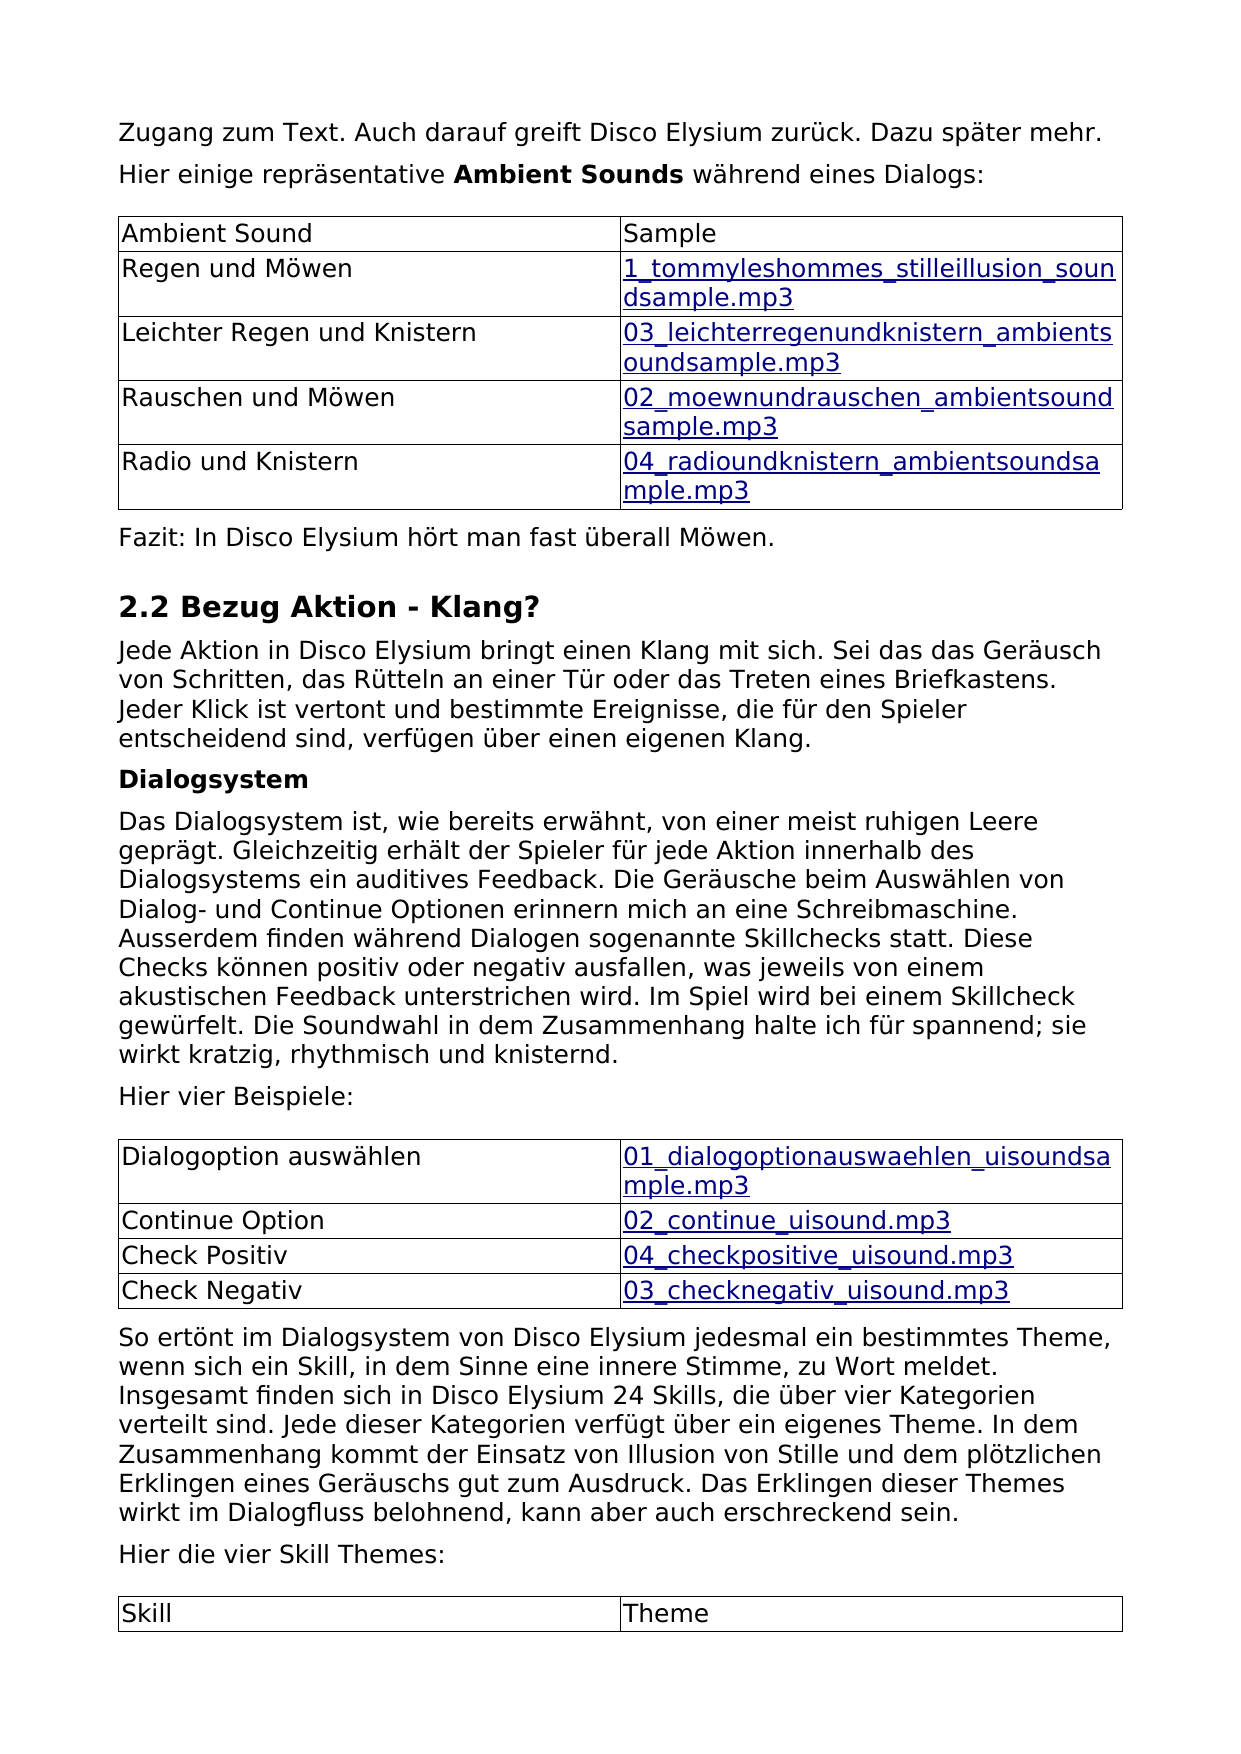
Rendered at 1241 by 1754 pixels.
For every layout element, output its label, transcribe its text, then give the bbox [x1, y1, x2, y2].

table_cell 1_tommyleshommes_stilleillusion_soundsample.mp3 [621, 252, 1122, 316]
table_cell Check Positiv [119, 1239, 620, 1273]
table_header Theme [621, 1597, 1122, 1631]
table_cell Radio und Knistern [119, 445, 620, 508]
table_cell Check Negativ [119, 1274, 620, 1308]
table_cell 03_leichterregenundknistern_ambientsoundsample.mp3 [621, 317, 1122, 380]
table_cell Continue Option [119, 1204, 620, 1238]
table_header 01_dialogoptionauswaehlen_uisoundsample.mp3 [621, 1140, 1122, 1203]
table_header Skill [119, 1597, 620, 1631]
table_cell Leichter Regen und Knistern [119, 317, 620, 380]
table_cell 04_checkpositive_uisound.mp3 [621, 1239, 1122, 1273]
subtitle 2.2 Bezug Aktion - Klang? [118, 590, 1122, 624]
text Zugang zum Text. Auch darauf greift Disco Elysium zurück. Dazu später mehr. [118, 118, 1122, 147]
table_header Dialogoption auswählen [119, 1140, 620, 1203]
text Fazit: In Disco Elysium hört man fast überall Möwen. [118, 523, 1122, 552]
text Hier vier Beispiele: [118, 1082, 1122, 1111]
text Jede Aktion in Disco Elysium bringt einen Klang mit sich. Sei das das Geräusch von Schritten, das Rütteln an einer Tür oder das Treten eines Briefkastens. Jeder Klick ist vertont und bestimmte Ereignisse, die für den Spieler entscheidend sind, verfügen über einen eigenen Klang. [118, 636, 1122, 753]
table_cell Regen und Möwen [119, 252, 620, 316]
text Das Dialogsystem ist, wie bereits erwähnt, von einer meist ruhigen Leere geprägt. Gleichzeitig erhält der Spieler für jede Aktion innerhalb des Dialogsystems ein auditives Feedback. Die Geräusche beim Auswählen von Dialog- und Continue Optionen erinnern mich an eine Schreibmaschine. Ausserdem finden während Dialogen sogenannte Skillchecks statt. Diese Checks können positiv oder negativ ausfallen, was jeweils von einem akustischen Feedback unterstrichen wird. Im Spiel wird bei einem Skillcheck gewürfelt. Die Soundwahl in dem Zusammenhang halte ich für spannend; sie wirkt kratzig, rhythmisch und knisternd. [118, 807, 1122, 1070]
text Hier einige repräsentative Ambient Sounds während eines Dialogs: [118, 160, 1122, 189]
table_header Ambient Sound [119, 217, 620, 251]
table_cell Rauschen und Möwen [119, 381, 620, 444]
text Hier die vier Skill Themes: [118, 1540, 1122, 1569]
table_cell 04_radioundknistern_ambientsoundsample.mp3 [621, 445, 1122, 508]
text So ertönt im Dialogsystem von Disco Elysium jedesmal ein bestimmtes Theme, wenn sich ein Skill, in dem Sinne eine innere Stimme, zu Wort meldet. Insgesamt finden sich in Disco Elysium 24 Skills, die über vier Kategorien verteilt sind. Jede dieser Kategorien verfügt über ein eigenes Theme. In dem Zusammenhang kommt der Einsatz von Illusion von Stille und dem plötzlichen Erklingen eines Geräuschs gut zum Ausdruck. Das Erklingen dieser Themes wirkt im Dialogfluss belohnend, kann aber auch erschreckend sein. [118, 1323, 1122, 1527]
table_cell 02_moewnundrauschen_ambientsoundsample.mp3 [621, 381, 1122, 444]
table_cell 03_checknegativ_uisound.mp3 [621, 1274, 1122, 1308]
table_cell 02_continue_uisound.mp3 [621, 1204, 1122, 1238]
table_header Sample [621, 217, 1122, 251]
text Dialogsystem [118, 766, 1122, 795]
